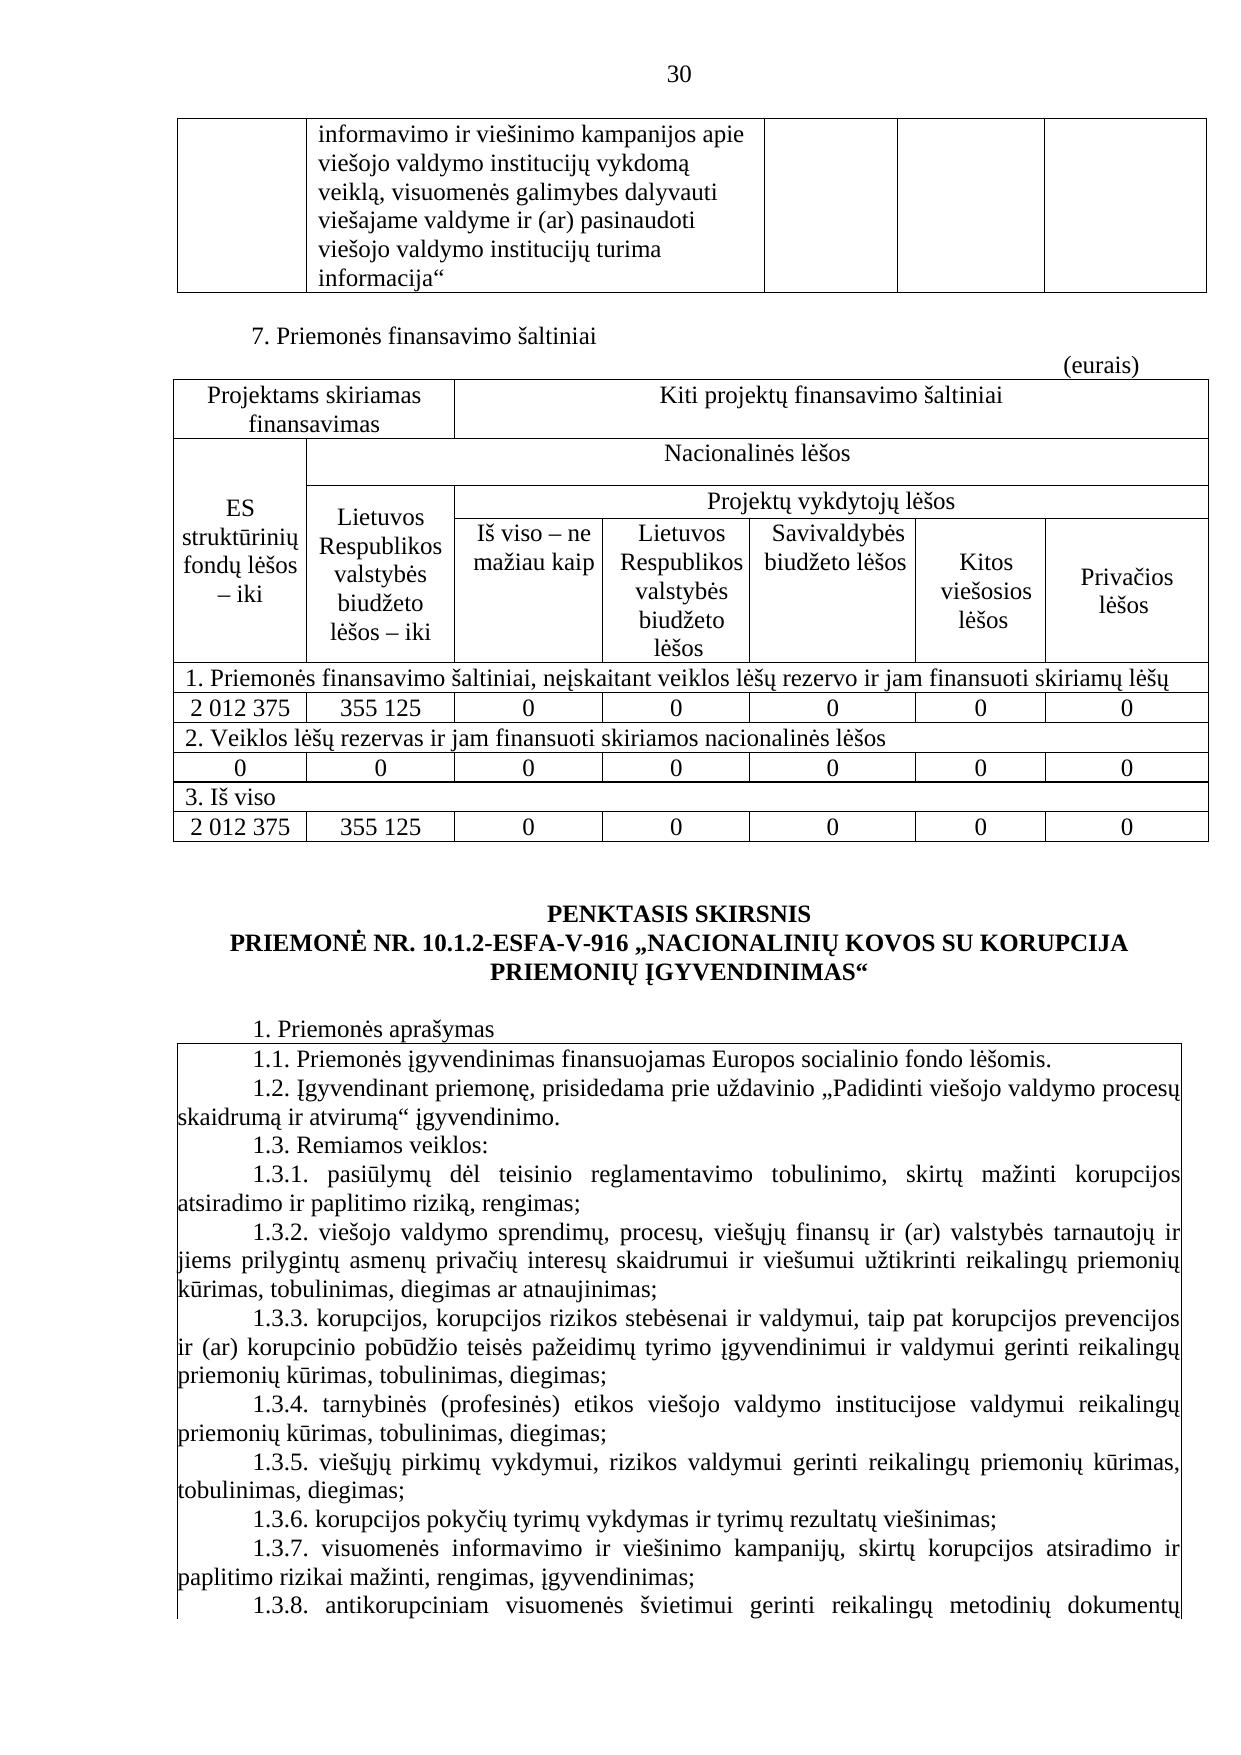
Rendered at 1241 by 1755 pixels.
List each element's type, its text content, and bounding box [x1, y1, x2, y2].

table_cell [898, 119, 1044, 292]
table_cell 0 [916, 812, 1045, 841]
table_cell ES struktūrinių fondų lėšos – iki [174, 439, 306, 662]
table_cell 0 [603, 693, 749, 722]
text PENKTASIS SKIRSNIS [177, 899, 1181, 928]
table_cell 2 012 375 [174, 693, 306, 722]
table_cell 0 [603, 812, 749, 841]
table_cell Projektų vykdytojų lėšos [455, 486, 1208, 517]
table_cell 2 012 375 [174, 812, 306, 841]
table_cell [178, 119, 306, 292]
table_cell 0 [750, 812, 915, 841]
table_cell Privačios lėšos [1046, 519, 1208, 662]
table_cell informavimo ir viešinimo kampanijos apie viešojo valdymo institucijų vykdomą veiklą, visuomenės galimybes dalyvauti viešajame valdyme ir (ar) pasinaudoti viešojo valdymo institucijų turima informacija“ [307, 119, 764, 292]
table_cell Savivaldybės biudžeto lėšos [750, 519, 915, 662]
table_header Projektams skiriamas finansavimas [174, 380, 454, 437]
text (eurais) [1063, 350, 1181, 379]
table_cell 0 [750, 693, 915, 722]
table_cell 0 [916, 753, 1045, 781]
table_header 1.1. Priemonės įgyvendinimas finansuojamas Europos socialinio fondo lėšomis. [178, 1044, 1181, 1073]
table_cell 0 [455, 693, 602, 722]
table_cell 0 [174, 753, 306, 781]
table_cell Kitos viešosios lėšos [916, 519, 1045, 662]
table_cell Lietuvos Respublikos valstybės biudžeto lėšos [603, 519, 749, 662]
table_cell 1. Priemonės finansavimo šaltiniai, neįskaitant veiklos lėšų rezervo ir jam finansuoti skiriamų lėšų [174, 663, 1208, 692]
table_cell 0 [1046, 812, 1208, 841]
table_cell Nacionalinės lėšos [307, 439, 1208, 485]
table_header Kiti projektų finansavimo šaltiniai [455, 380, 1208, 437]
table_cell [1045, 119, 1206, 292]
table_cell 0 [307, 753, 454, 781]
table_cell Iš viso – ne mažiau kaip [455, 519, 602, 662]
table_cell 0 [455, 753, 602, 781]
table_cell 0 [1046, 693, 1208, 722]
table_cell 1.2. Įgyvendinant priemonę, prisidedama prie uždavinio „Padidinti viešojo valdymo procesų skaidrumą ir atvirumą“ įgyvendinimo. [178, 1073, 1181, 1131]
table_cell 1.3. Remiamos veiklos: 1.3.1. pasiūlymų dėl teisinio reglamentavimo tobulinimo, skirtų mažinti korupcijos atsiradimo ir paplitimo riziką, rengimas; 1.3.2. viešojo valdymo sprendimų, procesų, viešųjų finansų ir (ar) valstybės tarnautojų ir jiems prilygintų asmenų privačių interesų skaidrumui ir viešumui užtikrinti reikalingų priemonių kūrimas, tobulinimas, diegimas ar atnaujinimas; 1.3.3. korupcijos, korupcijos rizikos stebėsenai ir valdymui, taip pat korupcijos prevencijos ir (ar) korupcinio pobūdžio teisės pažeidimų tyrimo įgyvendinimui ir valdymui gerinti reikalingų priemonių kūrimas, tobulinimas, diegimas; 1.3.4. tarnybinės (profesinės) etikos viešojo valdymo institucijose valdymui reikalingų priemonių kūrimas, tobulinimas, diegimas; 1.3.5. viešųjų pirkimų vykdymui, rizikos valdymui gerinti reikalingų priemonių kūrimas, tobulinimas, diegimas; 1.3.6. korupcijos pokyčių tyrimų vykdymas ir tyrimų rezultatų viešinimas; 1.3.7. visuomenės informavimo ir viešinimo kampanijų, skirtų korupcijos atsiradimo ir paplitimo rizikai mažinti, rengimas, įgyvendinimas; 1.3.8. antikorupciniam visuomenės švietimui gerinti reikalingų metodinių dokumentų [178, 1131, 1181, 1619]
table_cell 2. Veiklos lėšų rezervas ir jam finansuoti skiriamos nacionalinės lėšos [174, 723, 1208, 752]
text 7. Priemonės finansavimo šaltiniai [251, 321, 1181, 350]
table_cell 0 [603, 753, 749, 781]
text 1. Priemonės aprašymas [177, 1014, 1181, 1043]
table_cell 355 125 [307, 812, 454, 841]
table_cell 0 [1046, 753, 1208, 781]
table_cell Lietuvos Respublikos valstybės biudžeto lėšos – iki [307, 486, 454, 662]
table_cell 355 125 [307, 693, 454, 722]
table_cell [765, 119, 897, 292]
table_cell 0 [916, 693, 1045, 722]
table_cell 0 [750, 753, 915, 781]
table_cell 0 [455, 812, 602, 841]
table_cell 3. Iš viso [174, 783, 1208, 811]
text PRIEMONĖ NR. 10.1.2-ESFA-V-916 „NACIONALINIŲ KOVOS SU KORUPCIJA PRIEMONIŲ ĮGYVENDINIMAS“ [177, 928, 1181, 986]
